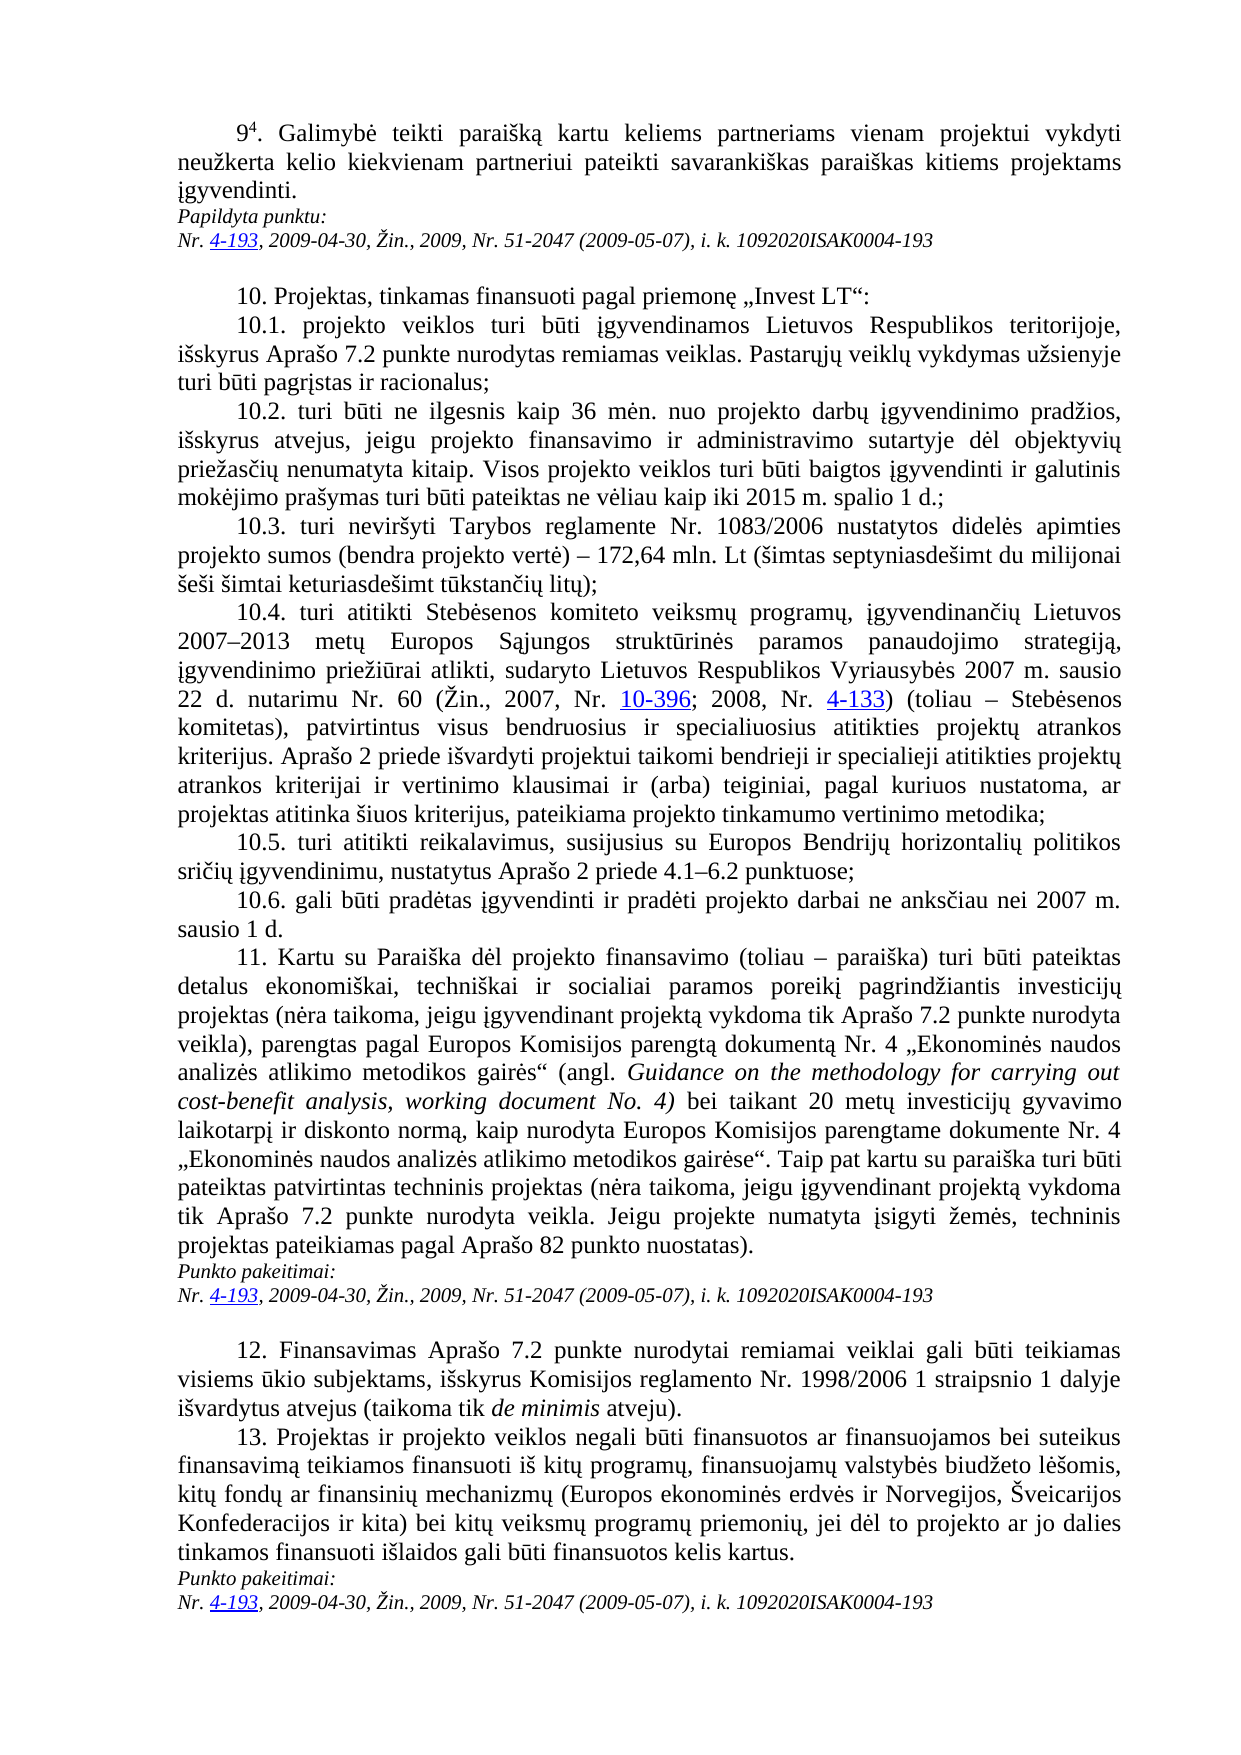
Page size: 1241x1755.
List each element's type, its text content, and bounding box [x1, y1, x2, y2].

text Nr. 4-193, 2009-04-30, Žin., 2009, Nr. 51-2047 (2009-05-07), i. k. 1092020ISAK0004-193 [177, 1590, 1122, 1614]
text 12. Finansavimas Aprašo 7.2 punkte nurodytai remiamai veiklai gali būti teikiamas visiems ūkio subjektams, išskyrus Komisijos reglamento Nr. 1998/2006 1 straipsnio 1 dalyje išvardytus atvejus (taikoma tik de minimis atveju). [177, 1336, 1122, 1422]
text 10.2. turi būti ne ilgesnis kaip 36 mėn. nuo projekto darbų įgyvendinimo pradžios, išskyrus atvejus, jeigu projekto finansavimo ir administravimo sutartyje dėl objektyvių priežasčių nenumatyta kitaip. Visos projekto veiklos turi būti baigtos įgyvendinti ir galutinis mokėjimo prašymas turi būti pateiktas ne vėliau kaip iki 2015 m. spalio 1 d.; [177, 396, 1122, 511]
text 10.4. turi atitikti Stebėsenos komiteto veiksmų programų, įgyvendinančių Lietuvos 2007–2013 metų Europos Sąjungos struktūrinės paramos panaudojimo strategiją, įgyvendinimo priežiūrai atlikti, sudaryto Lietuvos Respublikos Vyriausybės 2007 m. sausio 22 d. nutarimu Nr. 60 (Žin., 2007, Nr. 10-396; 2008, Nr. 4-133) (toliau – Stebėsenos komitetas), patvirtintus visus bendruosius ir specialiuosius atitikties projektų atrankos kriterijus. Aprašo 2 priede išvardyti projektui taikomi bendrieji ir specialieji atitikties projektų atrankos kriterijai ir vertinimo klausimai ir (arba) teiginiai, pagal kuriuos nustatoma, ar projektas atitinka šiuos kriterijus, pateikiama projekto tinkamumo vertinimo metodika; [177, 597, 1122, 827]
text 94. Galimybė teikti paraišką kartu keliems partneriams vienam projektui vykdyti neužkerta kelio kiekvienam partneriui pateikti savarankiškas paraiškas kitiems projektams įgyvendinti. [177, 118, 1122, 204]
text Punkto pakeitimai: [177, 1566, 1122, 1590]
text Punkto pakeitimai: [177, 1259, 1122, 1283]
text 10.1. projekto veiklos turi būti įgyvendinamos Lietuvos Respublikos teritorijoje, išskyrus Aprašo 7.2 punkte nurodytas remiamas veiklas. Pastarųjų veiklų vykdymas užsienyje turi būti pagrįstas ir racionalus; [177, 310, 1122, 396]
text 11. Kartu su Paraiška dėl projekto finansavimo (toliau – paraiška) turi būti pateiktas detalus ekonomiškai, techniškai ir socialiai paramos poreikį pagrindžiantis investicijų projektas (nėra taikoma, jeigu įgyvendinant projektą vykdoma tik Aprašo 7.2 punkte nurodyta veikla), parengtas pagal Europos Komisijos parengtą dokumentą Nr. 4 „Ekonominės naudos analizės atlikimo metodikos gairės“ (angl. Guidance on the methodology for carrying out cost-benefit analysis, working document No. 4) bei taikant 20 metų investicijų gyvavimo laikotarpį ir diskonto normą, kaip nurodyta Europos Komisijos parengtame dokumente Nr. 4 „Ekonominės naudos analizės atlikimo metodikos gairėse“. Taip pat kartu su paraiška turi būti pateiktas patvirtintas techninis projektas (nėra taikoma, jeigu įgyvendinant projektą vykdoma tik Aprašo 7.2 punkte nurodyta veikla. Jeigu projekte numatyta įsigyti žemės, techninis projektas pateikiamas pagal Aprašo 82 punkto nuostatas). [177, 942, 1122, 1259]
text Papildyta punktu: [177, 204, 1122, 228]
text 10.5. turi atitikti reikalavimus, susijusius su Europos Bendrijų horizontalių politikos sričių įgyvendinimu, nustatytus Aprašo 2 priede 4.1–6.2 punktuose; [177, 827, 1122, 885]
text 10. Projektas, tinkamas finansuoti pagal priemonę „Invest LT“: [177, 281, 1122, 310]
text Nr. 4-193, 2009-04-30, Žin., 2009, Nr. 51-2047 (2009-05-07), i. k. 1092020ISAK0004-193 [177, 228, 1122, 252]
text 10.3. turi neviršyti Tarybos reglamente Nr. 1083/2006 nustatytos didelės apimties projekto sumos (bendra projekto vertė) – 172,64 mln. Lt (šimtas septyniasdešimt du milijonai šeši šimtai keturiasdešimt tūkstančių litų); [177, 511, 1122, 597]
text Nr. 4-193, 2009-04-30, Žin., 2009, Nr. 51-2047 (2009-05-07), i. k. 1092020ISAK0004-193 [177, 1283, 1122, 1307]
text 13. Projektas ir projekto veiklos negali būti finansuotos ar finansuojamos bei suteikus finansavimą teikiamos finansuoti iš kitų programų, finansuojamų valstybės biudžeto lėšomis, kitų fondų ar finansinių mechanizmų (Europos ekonominės erdvės ir Norvegijos, Šveicarijos Konfederacijos ir kita) bei kitų veiksmų programų priemonių, jei dėl to projekto ar jo dalies tinkamos finansuoti išlaidos gali būti finansuotos kelis kartus. [177, 1422, 1122, 1566]
text 10.6. gali būti pradėtas įgyvendinti ir pradėti projekto darbai ne anksčiau nei 2007 m. sausio 1 d. [177, 885, 1122, 942]
